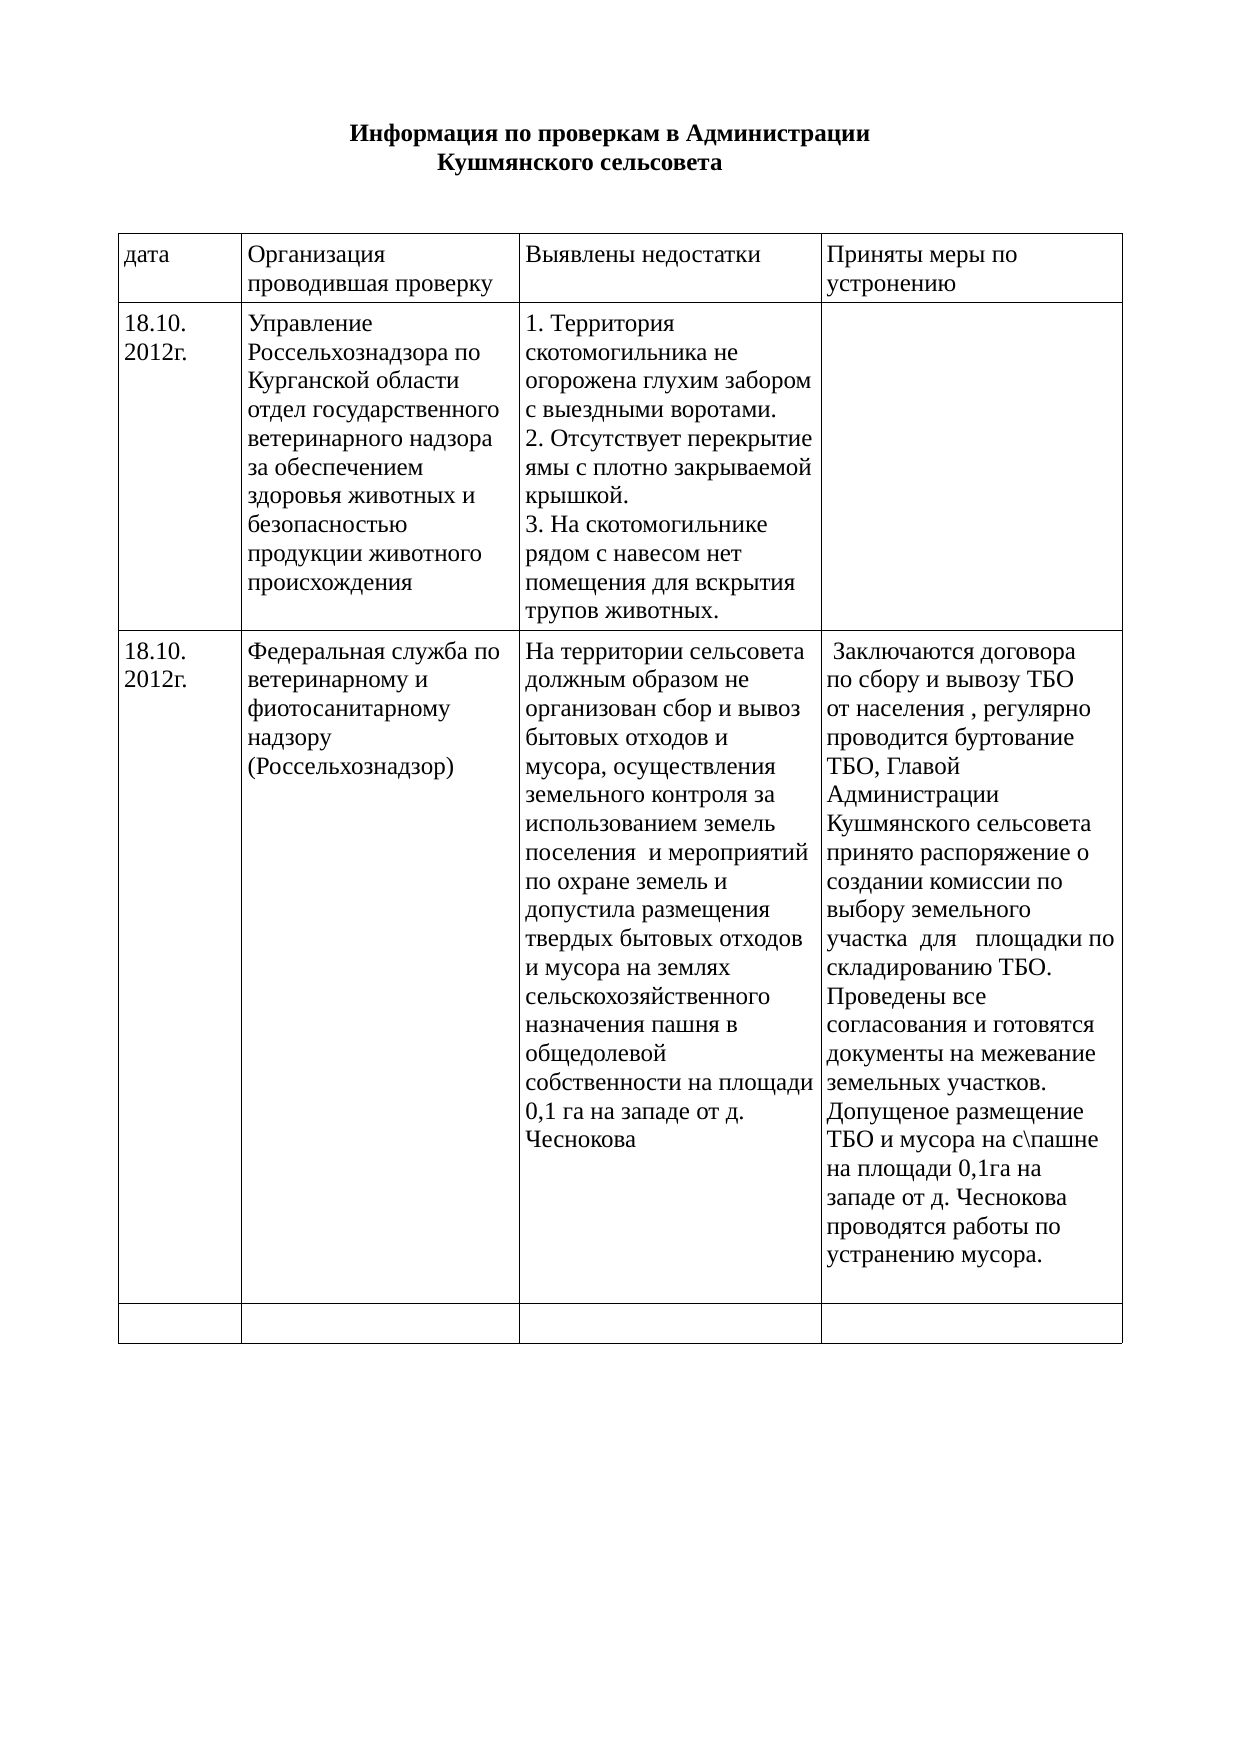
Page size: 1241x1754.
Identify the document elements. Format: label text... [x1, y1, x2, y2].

table_cell Заключаются договора по сбору и вывозу ТБО от населения , регулярно проводится буртование ТБО, Главой Администрации Кушмянского сельсовета принято распоряжение о создании комиссии по выбору земельного участка для площадки по складированию ТБО. Проведены все согласования и готовятся документы на межевание земельных участков. Допущеное размещение ТБО и мусора на с\пашне на площади 0,1га на западе от д. Чеснокова проводятся работы по устранению мусора. [822, 631, 1122, 1303]
text Информация по проверкам в Администрации [118, 118, 1122, 147]
table_cell [520, 1304, 821, 1343]
table_cell [242, 1304, 519, 1343]
table_cell [119, 1304, 241, 1343]
table_header Приняты меры по устронению [822, 234, 1122, 302]
table_header Организация проводившая проверку [242, 234, 519, 302]
table_cell [822, 1304, 1122, 1343]
table_cell Федеральная служба по ветеринарному и фиотосанитарному надзору (Россельхознадзор) [242, 631, 519, 1303]
table_header дата [119, 234, 241, 302]
table_cell Управление Россельхознадзора по Курганской области отдел государственного ветеринарного надзора за обеспечением здоровья животных и безопасностью продукции животного происхождения [242, 303, 519, 630]
table_header Выявлены недостатки [520, 234, 821, 302]
table_cell 1. Территория скотомогильника не огорожена глухим забором с выездными воротами. 2. Отсутствует перекрытие ямы с плотно закрываемой крышкой. 3. На скотомогильнике рядом с навесом нет помещения для вскрытия трупов животных. [520, 303, 821, 630]
text Кушмянского сельсовета [118, 147, 1122, 176]
table_cell 18.10. 2012г. [119, 303, 241, 630]
table_cell 18.10. 2012г. [119, 631, 241, 1303]
table_cell На территории сельсовета должным образом не организован сбор и вывоз бытовых отходов и мусора, осуществления земельного контроля за использованием земель поселения и мероприятий по охране земель и допустила размещения твердых бытовых отходов и мусора на землях сельскохозяйственного назначения пашня в общедолевой собственности на площади 0,1 га на западе от д. Чеснокова [520, 631, 821, 1303]
table_cell [822, 303, 1122, 630]
